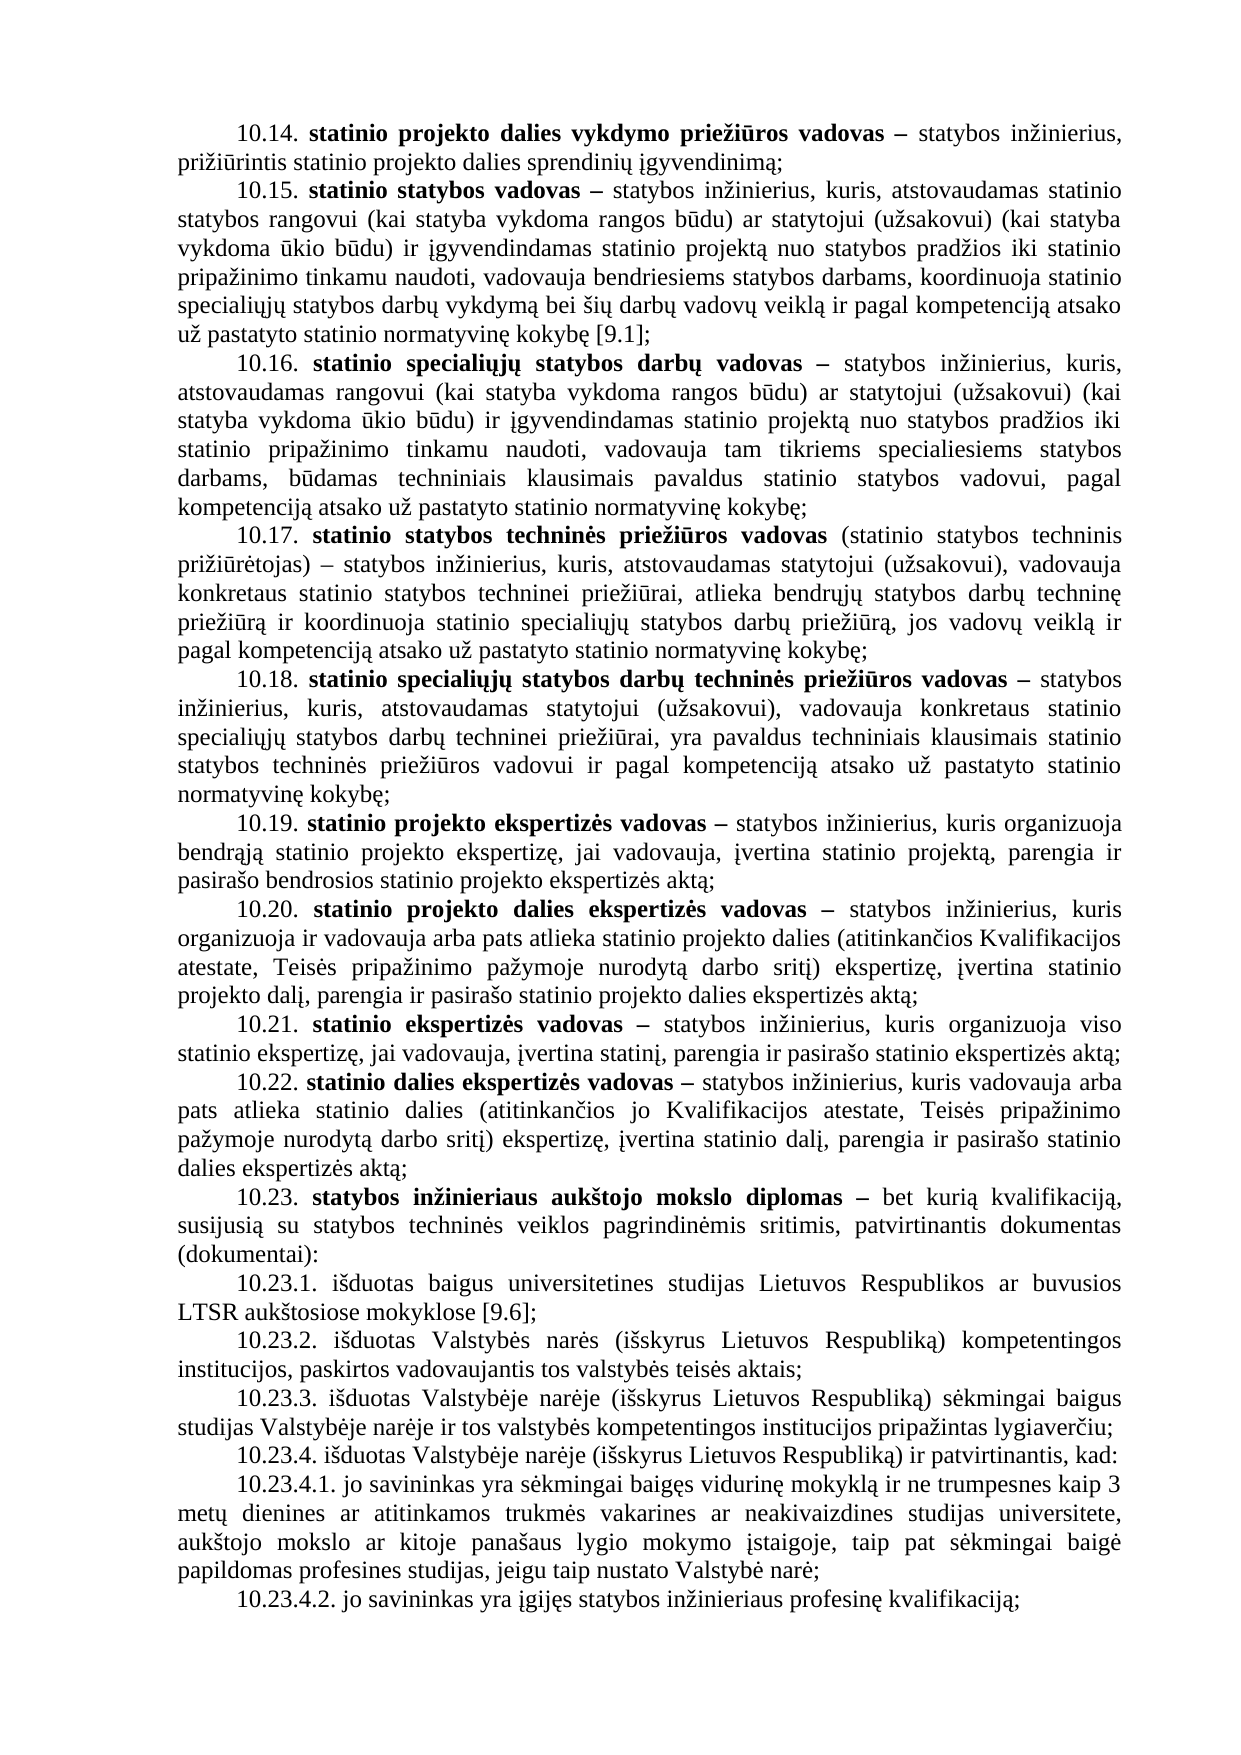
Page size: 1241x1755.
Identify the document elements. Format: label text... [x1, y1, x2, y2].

text 10.23.2. išduotas Valstybės narės (išskyrus Lietuvos Respubliką) kompetentingos institucijos, paskirtos vadovaujantis tos valstybės teisės aktais; [177, 1326, 1122, 1383]
text 10.16. statinio specialiųjų statybos darbų vadovas – statybos inžinierius, kuris, atstovaudamas rangovui (kai statyba vykdoma rangos būdu) ar statytojui (užsakovui) (kai statyba vykdoma ūkio būdu) ir įgyvendindamas statinio projektą nuo statybos pradžios iki statinio pripažinimo tinkamu naudoti, vadovauja tam tikriems specialiesiems statybos darbams, būdamas techniniais klausimais pavaldus statinio statybos vadovui, pagal kompetenciją atsako už pastatyto statinio normatyvinę kokybę; [177, 348, 1122, 521]
text 10.23.4.1. jo savininkas yra sėkmingai baigęs vidurinę mokyklą ir ne trumpesnes kaip 3 metų dienines ar atitinkamos trukmės vakarines ar neakivaizdines studijas universitete, aukštojo mokslo ar kitoje panašaus lygio mokymo įstaigoje, taip pat sėkmingai baigė papildomas profesines studijas, jeigu taip nustato Valstybė narė; [177, 1469, 1122, 1584]
text 10.14. statinio projekto dalies vykdymo priežiūros vadovas – statybos inžinierius, prižiūrintis statinio projekto dalies sprendinių įgyvendinimą; [177, 118, 1122, 176]
text 10.23. statybos inžinieriaus aukštojo mokslo diplomas – bet kurią kvalifikaciją, susijusią su statybos techninės veiklos pagrindinėmis sritimis, patvirtinantis dokumentas (dokumentai): [177, 1182, 1122, 1268]
text 10.20. statinio projekto dalies ekspertizės vadovas – statybos inžinierius, kuris organizuoja ir vadovauja arba pats atlieka statinio projekto dalies (atitinkančios Kvalifikacijos atestate, Teisės pripažinimo pažymoje nurodytą darbo sritį) ekspertizę, įvertina statinio projekto dalį, parengia ir pasirašo statinio projekto dalies ekspertizės aktą; [177, 894, 1122, 1009]
text 10.23.4. išduotas Valstybėje narėje (išskyrus Lietuvos Respubliką) ir patvirtinantis, kad: [177, 1441, 1122, 1469]
text 10.15. statinio statybos vadovas – statybos inžinierius, kuris, atstovaudamas statinio statybos rangovui (kai statyba vykdoma rangos būdu) ar statytojui (užsakovui) (kai statyba vykdoma ūkio būdu) ir įgyvendindamas statinio projektą nuo statybos pradžios iki statinio pripažinimo tinkamu naudoti, vadovauja bendriesiems statybos darbams, koordinuoja statinio specialiųjų statybos darbų vykdymą bei šių darbų vadovų veiklą ir pagal kompetenciją atsako už pastatyto statinio normatyvinę kokybę [9.1]; [177, 176, 1122, 348]
text 10.23.4.2. jo savininkas yra įgijęs statybos inžinieriaus profesinę kvalifikaciją; [177, 1584, 1122, 1613]
text 10.19. statinio projekto ekspertizės vadovas – statybos inžinierius, kuris organizuoja bendrąją statinio projekto ekspertizę, jai vadovauja, įvertina statinio projektą, parengia ir pasirašo bendrosios statinio projekto ekspertizės aktą; [177, 808, 1122, 894]
text 10.23.1. išduotas baigus universitetines studijas Lietuvos Respublikos ar buvusios LTSR aukštosiose mokyklose [9.6]; [177, 1268, 1122, 1326]
text 10.21. statinio ekspertizės vadovas – statybos inžinierius, kuris organizuoja viso statinio ekspertizę, jai vadovauja, įvertina statinį, parengia ir pasirašo statinio ekspertizės aktą; [177, 1009, 1122, 1067]
text 10.22. statinio dalies ekspertizės vadovas – statybos inžinierius, kuris vadovauja arba pats atlieka statinio dalies (atitinkančios jo Kvalifikacijos atestate, Teisės pripažinimo pažymoje nurodytą darbo sritį) ekspertizę, įvertina statinio dalį, parengia ir pasirašo statinio dalies ekspertizės aktą; [177, 1067, 1122, 1182]
text 10.18. statinio specialiųjų statybos darbų techninės priežiūros vadovas – statybos inžinierius, kuris, atstovaudamas statytojui (užsakovui), vadovauja konkretaus statinio specialiųjų statybos darbų techninei priežiūrai, yra pavaldus techniniais klausimais statinio statybos techninės priežiūros vadovui ir pagal kompetenciją atsako už pastatyto statinio normatyvinę kokybę; [177, 664, 1122, 808]
text 10.17. statinio statybos techninės priežiūros vadovas (statinio statybos techninis prižiūrėtojas) – statybos inžinierius, kuris, atstovaudamas statytojui (užsakovui), vadovauja konkretaus statinio statybos techninei priežiūrai, atlieka bendrųjų statybos darbų techninę priežiūrą ir koordinuoja statinio specialiųjų statybos darbų priežiūrą, jos vadovų veiklą ir pagal kompetenciją atsako už pastatyto statinio normatyvinę kokybę; [177, 521, 1122, 664]
text 10.23.3. išduotas Valstybėje narėje (išskyrus Lietuvos Respubliką) sėkmingai baigus studijas Valstybėje narėje ir tos valstybės kompetentingos institucijos pripažintas lygiaverčiu; [177, 1383, 1122, 1441]
